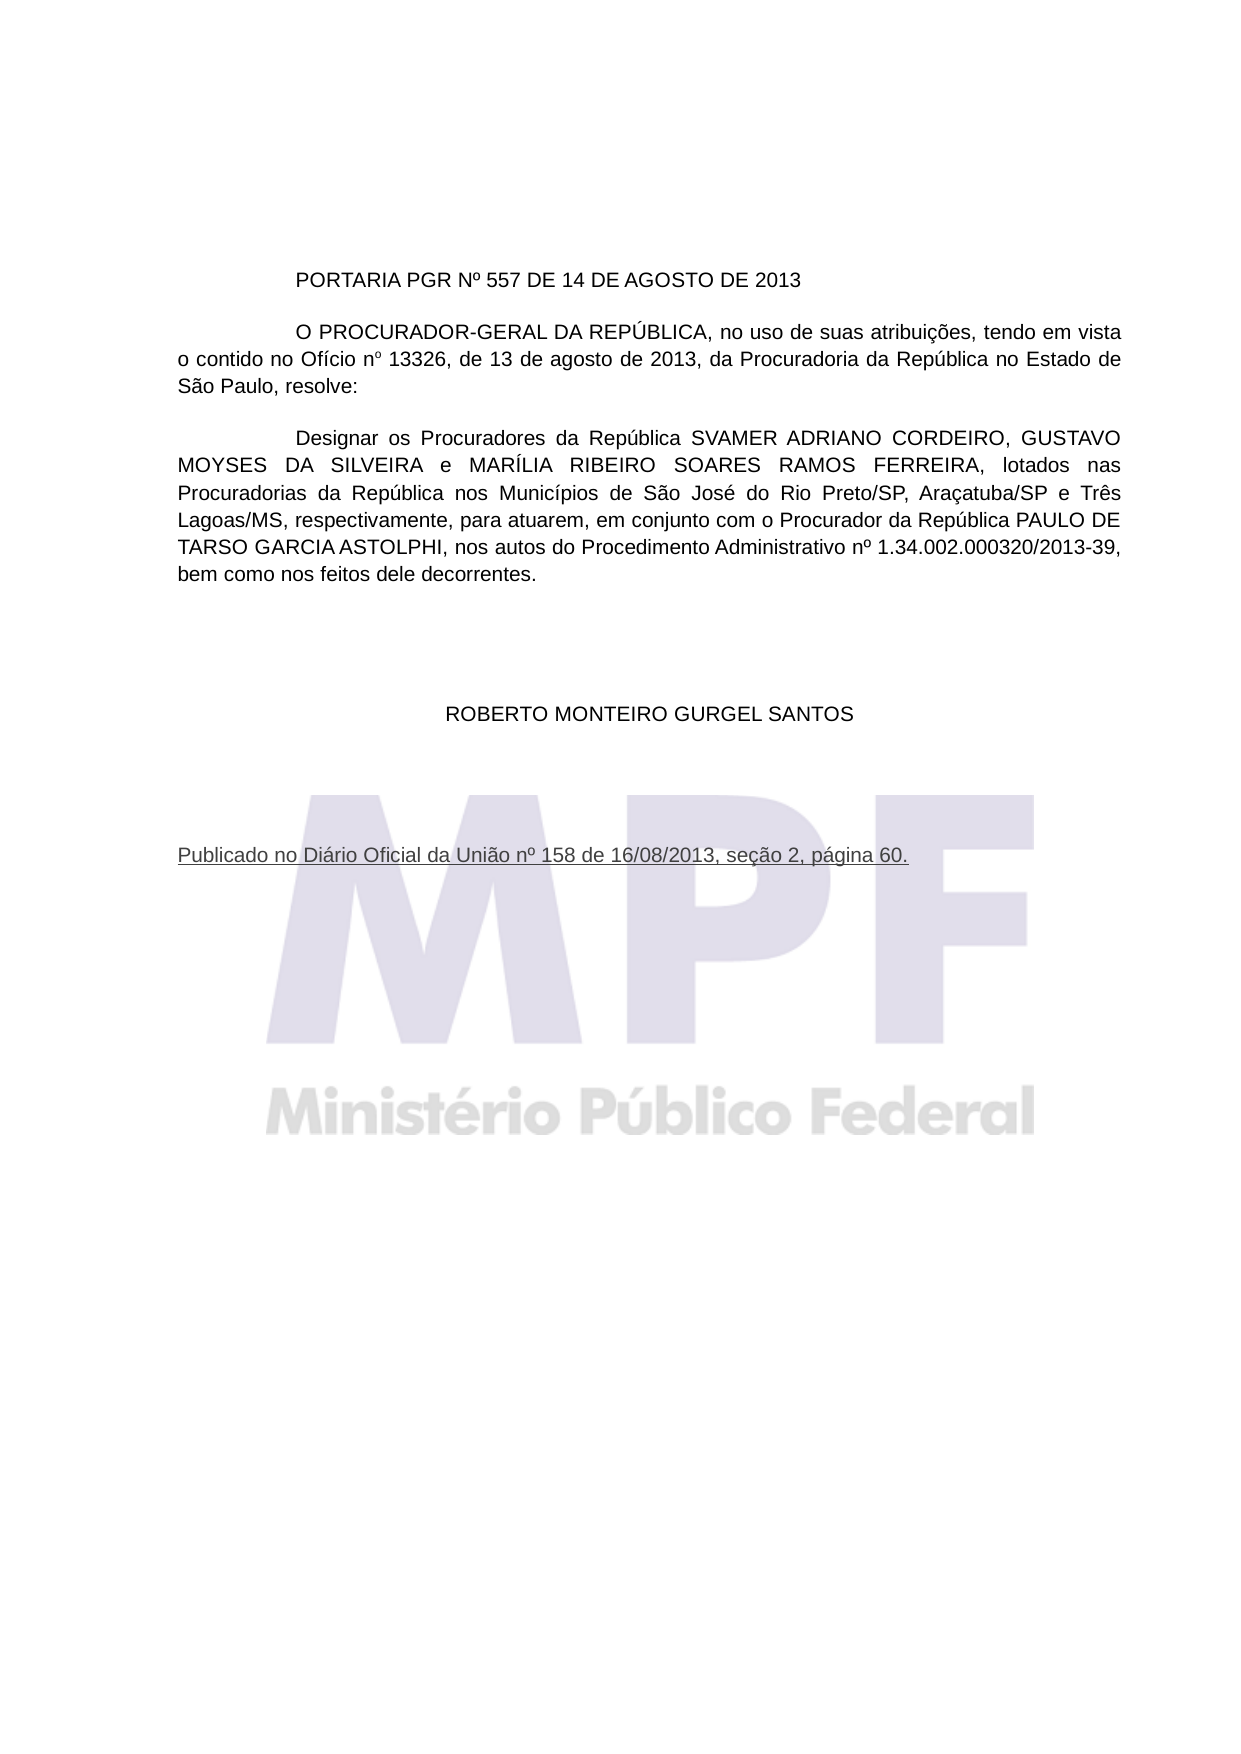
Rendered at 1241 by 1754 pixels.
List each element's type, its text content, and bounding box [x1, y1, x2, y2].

text O PROCURADOR-GERAL DA REPÚBLICA, no uso de suas atribuições, tendo em vista o contido no Ofício no 13326, de 13 de agosto de 2013, da Procuradoria da República no Estado de São Paulo, resolve: [177, 318, 1122, 399]
text PORTARIA PGR Nº 557 DE 14 DE AGOSTO DE 2013 [177, 266, 1122, 293]
picture [266, 868, 1034, 1136]
text ROBERTO MONTEIRO GURGEL SANTOS [177, 700, 1122, 727]
picture [266, 795, 1034, 841]
text Designar os Procuradores da República SVAMER ADRIANO CORDEIRO, GUSTAVO MOYSES DA SILVEIRA e MARÍLIA RIBEIRO SOARES RAMOS FERREIRA, lotados nas Procuradorias da República nos Municípios de São José do Rio Preto/SP, Araçatuba/SP e Três Lagoas/MS, respectivamente, para atuarem, em conjunto com o Procurador da República PAULO DE TARSO GARCIA ASTOLPHI, nos autos do Procedimento Administrativo nº 1.34.002.000320/2013-39, bem como nos feitos dele decorrentes. [177, 424, 1122, 587]
text Publicado no Diário Oficial da União nº 158 de 16/08/2013, seção 2, página 60. [177, 841, 1122, 868]
